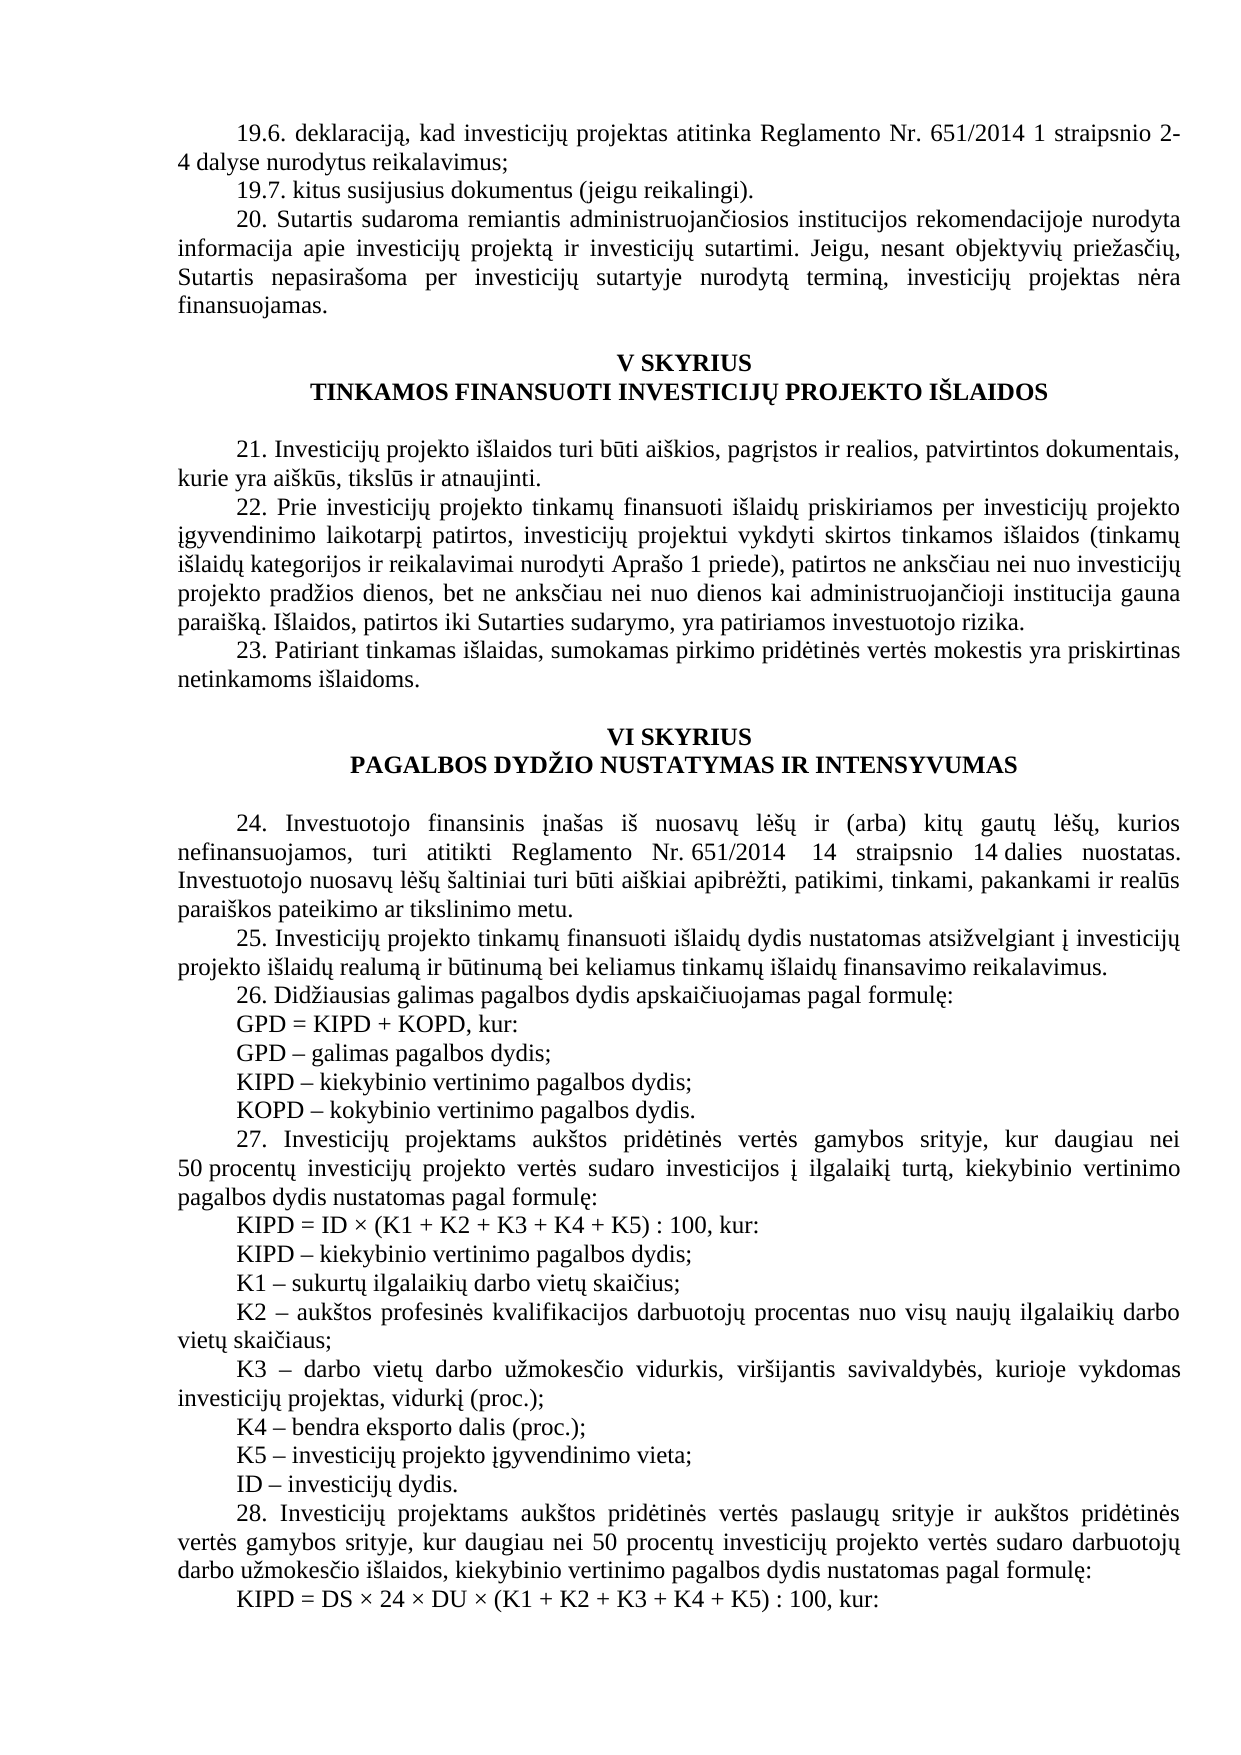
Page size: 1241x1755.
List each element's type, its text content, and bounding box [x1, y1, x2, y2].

text TINKAMOS FINANSUOTI INVESTICIJŲ PROJEKTO IŠLAIDOS [177, 377, 1181, 406]
text 26. Didžiausias galimas pagalbos dydis apskaičiuojamas pagal formulę: [177, 981, 1191, 1009]
text PAGALBOS DYDŽIO NUSTATYMAS IR INTENSYVUMAS [177, 751, 1191, 779]
text KIPD – kiekybinio vertinimo pagalbos dydis; [236, 1239, 1191, 1268]
text K4 – bendra eksporto dalis (proc.); [236, 1412, 1191, 1441]
text 24. Investuotojo finansinis įnašas iš nuosavų lėšų ir (arba) kitų gautų lėšų, kurios nefinansuojamos, turi atitikti Reglamento Nr. 651/2014 14 straipsnio 14 dalies nuostatas. Investuotojo nuosavų lėšų šaltiniai turi būti aiškiai apibrėžti, patikimi, tinkami, pakankami ir realūs paraiškos pateikimo ar tikslinimo metu. [177, 808, 1181, 923]
text 28. Investicijų projektams aukštos pridėtinės vertės paslaugų srityje ir aukštos pridėtinės vertės gamybos srityje, kur daugiau nei 50 procentų investicijų projekto vertės sudaro darbuotojų darbo užmokesčio išlaidos, kiekybinio vertinimo pagalbos dydis nustatomas pagal formulę: [177, 1498, 1181, 1584]
text KIPD – kiekybinio vertinimo pagalbos dydis; [236, 1067, 1191, 1096]
text ID – investicijų dydis. [177, 1469, 1191, 1498]
text GPD = KIPD + KOPD, kur: [236, 1009, 1191, 1038]
text GPD – galimas pagalbos dydis; [236, 1038, 1191, 1067]
text 22. Prie investicijų projekto tinkamų finansuoti išlaidų priskiriamos per investicijų projekto įgyvendinimo laikotarpį patirtos, investicijų projektui vykdyti skirtos tinkamos išlaidos (tinkamų išlaidų kategorijos ir reikalavimai nurodyti Aprašo 1 priede), patirtos ne anksčiau nei nuo investicijų projekto pradžios dienos, bet ne anksčiau nei nuo dienos kai administruojančioji institucija gauna paraišką. Išlaidos, patirtos iki Sutarties sudarymo, yra patiriamos investuotojo rizika. [177, 492, 1181, 636]
text VI SKYRIUS [177, 722, 1181, 751]
text K5 – investicijų projekto įgyvendinimo vieta; [177, 1441, 1191, 1469]
text KIPD = ID × (K1 + K2 + K3 + K4 + K5) : 100, kur: [236, 1211, 1191, 1239]
text 20. Sutartis sudaroma remiantis administruojančiosios institucijos rekomendacijoje nurodyta informacija apie investicijų projektą ir investicijų sutartimi. Jeigu, nesant objektyvių priežasčių, Sutartis nepasirašoma per investicijų sutartyje nurodytą terminą, investicijų projektas nėra finansuojamas. [177, 204, 1181, 319]
text 23. Patiriant tinkamas išlaidas, sumokamas pirkimo pridėtinės vertės mokestis yra priskirtinas netinkamoms išlaidoms. [177, 636, 1181, 693]
text K3 – darbo vietų darbo užmokesčio vidurkis, viršijantis savivaldybės, kurioje vykdomas investicijų projektas, vidurkį (proc.); [177, 1354, 1181, 1412]
text KIPD = DS × 24 × DU × (K1 + K2 + K3 + K4 + K5) : 100, kur: [236, 1584, 1191, 1613]
text K1 – sukurtų ilgalaikių darbo vietų skaičius; [236, 1268, 1191, 1297]
text 19.7. kitus susijusius dokumentus (jeigu reikalingi). [177, 176, 1181, 204]
text V SKYRIUS [177, 348, 1191, 377]
text KOPD – kokybinio vertinimo pagalbos dydis. [177, 1096, 1191, 1124]
text 25. Investicijų projekto tinkamų finansuoti išlaidų dydis nustatomas atsižvelgiant į investicijų projekto išlaidų realumą ir būtinumą bei keliamus tinkamų išlaidų finansavimo reikalavimus. [177, 923, 1181, 981]
text K2 – aukštos profesinės kvalifikacijos darbuotojų procentas nuo visų naujų ilgalaikių darbo vietų skaičiaus; [177, 1297, 1181, 1354]
text 27. Investicijų projektams aukštos pridėtinės vertės gamybos srityje, kur daugiau nei 50 procentų investicijų projekto vertės sudaro investicijos į ilgalaikį turtą, kiekybinio vertinimo pagalbos dydis nustatomas pagal formulę: [177, 1124, 1181, 1211]
text 21. Investicijų projekto išlaidos turi būti aiškios, pagrįstos ir realios, patvirtintos dokumentais, kurie yra aiškūs, tikslūs ir atnaujinti. [177, 434, 1181, 492]
text 19.6. deklaraciją, kad investicijų projektas atitinka Reglamento Nr. 651/2014 1 straipsnio 2-4 dalyse nurodytus reikalavimus; [177, 118, 1181, 176]
